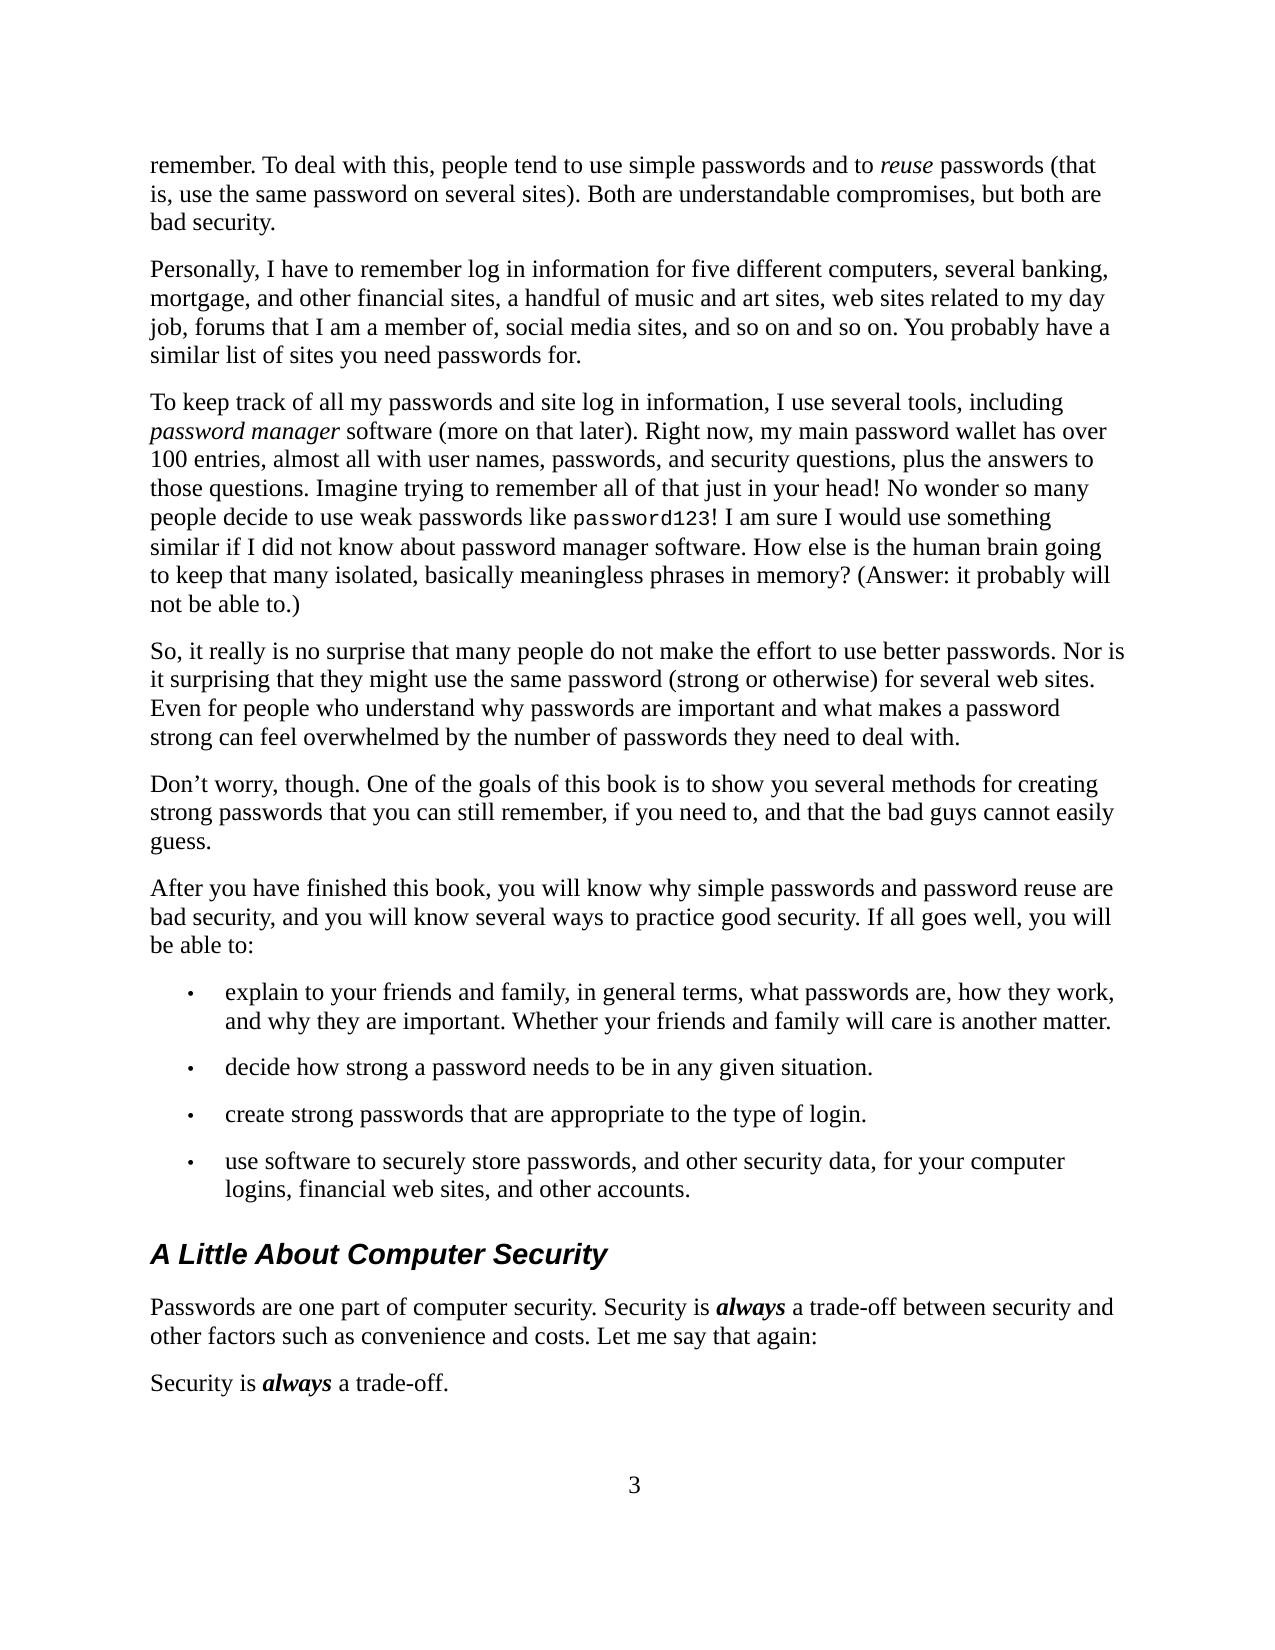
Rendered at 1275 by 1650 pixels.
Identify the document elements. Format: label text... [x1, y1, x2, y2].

list create strong passwords that are appropriate to the type of login. [187, 1099, 1125, 1128]
list explain to your friends and family, in general terms, what passwords are, how they work, and why they are important. Whether your friends and family will care is another matter. [187, 977, 1125, 1034]
text So, it really is no surprise that many people do not make the effort to use better passwords. Nor is it surprising that they might use the same password (strong or otherwise) for several web sites. Even for people who understand why passwords are important and what makes a password strong can feel overwhelmed by the number of passwords they need to deal with. [150, 636, 1125, 751]
list use software to securely store passwords, and other security data, for your computer logins, financial web sites, and other accounts. [187, 1146, 1125, 1203]
text Don’t worry, though. One of the goals of this book is to show you several methods for creating strong passwords that you can still remember, if you need to, and that the bad guys cannot easily guess. [150, 769, 1125, 855]
subtitle A Little About Computer Security [150, 1237, 1125, 1271]
text remember. To deal with this, people tend to use simple passwords and to reuse passwords (that is, use the same password on several sites). Both are understandable compromises, but both are bad security. [150, 150, 1125, 236]
text Security is always a trade-off. [150, 1368, 1125, 1396]
text Passwords are one part of computer security. Security is always a trade-off between security and other factors such as convenience and costs. Let me say that again: [150, 1292, 1125, 1350]
text Personally, I have to remember log in information for five different computers, several banking, mortgage, and other financial sites, a handful of music and art sites, web sites related to my day job, forums that I am a member of, social media sites, and so on and so on. You probably have a similar list of sites you need passwords for. [150, 254, 1125, 369]
text After you have finished this book, you will know why simple passwords and password reuse are bad security, and you will know several ways to practice good security. If all goes well, you will be able to: [150, 873, 1125, 959]
text To keep track of all my passwords and site log in information, I use several tools, including password manager software (more on that later). Right now, my main password wallet has over 100 entries, almost all with user names, passwords, and security questions, plus the answers to those questions. Imagine trying to remember all of that just in your head! No wonder so many people decide to use weak passwords like password123! I am sure I would use something similar if I did not know about password manager software. How else is the human brain going to keep that many isolated, basically meaningless phrases in memory? (Answer: it probably will not be able to.) [150, 387, 1125, 618]
list decide how strong a password needs to be in any given situation. [187, 1052, 1125, 1081]
